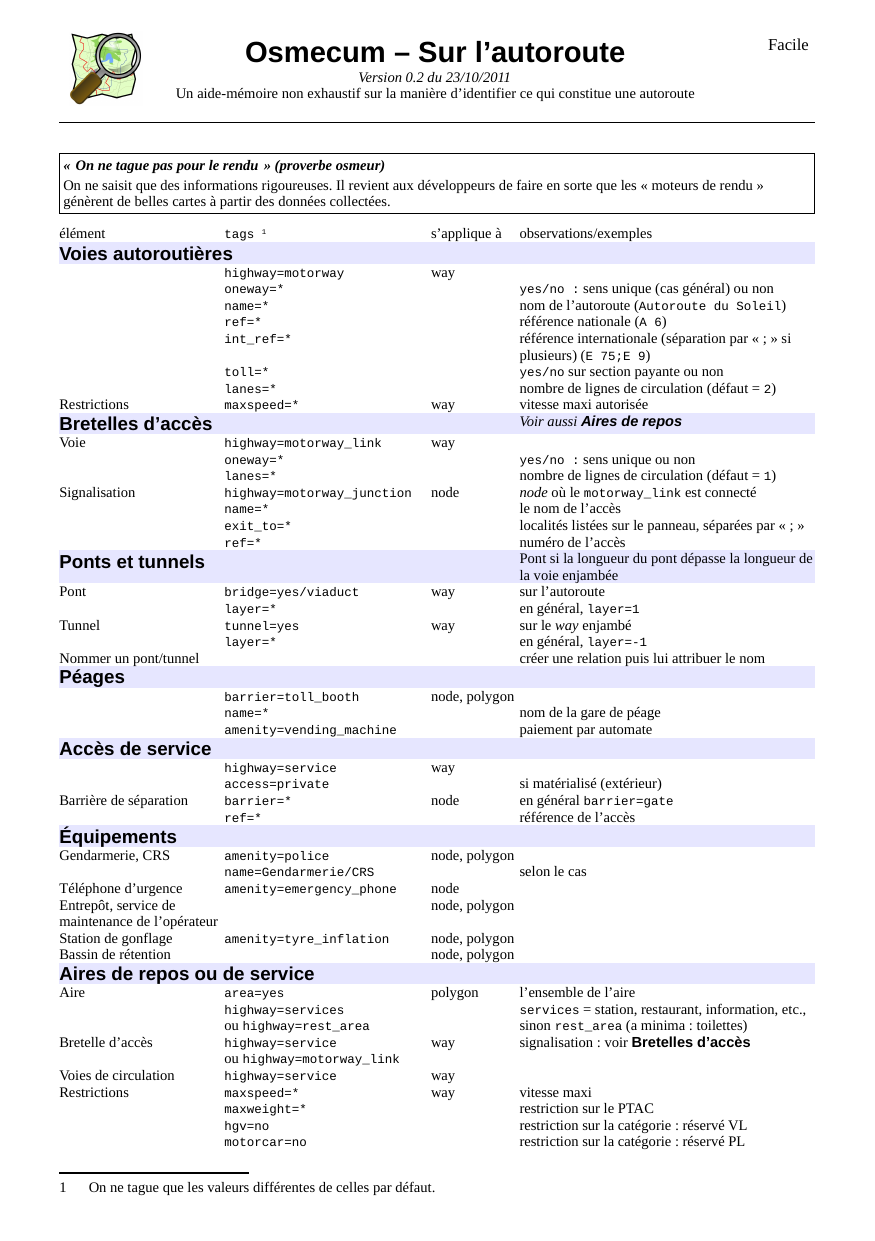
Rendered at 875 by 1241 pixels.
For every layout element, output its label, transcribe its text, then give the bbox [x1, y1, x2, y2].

table_cell [431, 1100, 519, 1117]
table_cell [224, 946, 431, 963]
table_cell oneway=* [224, 451, 431, 468]
table_cell nom de la gare de péage [519, 705, 815, 721]
table_cell nombre de lignes de circulation (défaut = 2) [519, 380, 815, 396]
table_cell [59, 705, 224, 721]
table_cell highway=service [224, 1067, 431, 1084]
table_cell [59, 1100, 224, 1117]
table_cell Station de gonflage [59, 930, 224, 946]
table_cell area=yes [224, 985, 431, 1001]
table_cell vitesse maxi [519, 1084, 815, 1100]
table_cell [431, 330, 519, 363]
table_cell [431, 517, 519, 534]
table_cell [59, 280, 224, 297]
table_cell [431, 864, 519, 880]
table_cell Signalisation [59, 484, 224, 501]
table_cell [59, 759, 224, 776]
table_cell [519, 688, 815, 704]
table_cell [224, 650, 431, 666]
table_cell Voir aussi Aires de repos [519, 429, 815, 434]
table_cell l’ensemble de l’aire [519, 985, 815, 1001]
table_cell [431, 1117, 519, 1133]
table_cell ref=* [224, 314, 431, 330]
table_cell [59, 297, 224, 313]
table_cell [519, 759, 815, 776]
table_cell restriction sur la catégorie : réservé PL [519, 1134, 815, 1150]
table_cell bridge=yes/viaduct [224, 584, 431, 600]
table_cell oneway=* [224, 280, 431, 297]
table_cell Barrière de séparation [59, 792, 224, 809]
table_cell si matérialisé (extérieur) [519, 776, 815, 792]
table_cell amenity=emergency_phone [224, 880, 431, 897]
table_cell Entrepôt, service de maintenance de l’opérateur [59, 897, 224, 930]
table_cell hgv=no [224, 1117, 431, 1133]
table_cell [519, 754, 815, 759]
table_cell restriction sur le PTAC [519, 1100, 815, 1117]
table_cell Pont [59, 584, 224, 600]
table_cell way [431, 584, 519, 600]
table_cell sur le way enjambé [519, 617, 815, 633]
table_cell [431, 600, 519, 617]
table_cell [431, 1134, 519, 1150]
table_cell [431, 380, 519, 396]
table_cell exit_to=* [224, 517, 431, 534]
table_cell lanes=* [224, 468, 431, 484]
table_cell node, polygon [431, 688, 519, 704]
table_cell barrier=toll_booth [224, 688, 431, 704]
table_cell node [431, 792, 519, 809]
table_cell [431, 501, 519, 517]
table_cell [59, 314, 224, 330]
table_cell [59, 330, 224, 363]
table_cell way [431, 1067, 519, 1084]
table_cell barrier=* [224, 792, 431, 809]
table_cell [59, 1117, 224, 1133]
table_cell vitesse maxi autorisée [519, 396, 815, 413]
table_cell [59, 451, 224, 468]
table_cell [431, 363, 519, 380]
table_cell highway=motorway_junction [224, 484, 431, 501]
table_cell nombre de lignes de circulation (défaut = 1) [519, 468, 815, 484]
table_cell [59, 776, 224, 792]
table_cell [519, 259, 815, 264]
table_cell int_ref=* [224, 330, 431, 363]
table_cell [519, 979, 815, 984]
table_cell Tunnel [59, 617, 224, 633]
table_cell lanes=* [224, 380, 431, 396]
table_cell highway=service [224, 759, 431, 776]
table_cell [519, 683, 815, 688]
table_cell Bassin de rétention [59, 946, 224, 963]
table_cell [59, 501, 224, 517]
table_header s’applique à [431, 226, 519, 242]
table_cell [431, 534, 519, 550]
table_cell [519, 842, 815, 847]
table_cell amenity=police [224, 847, 431, 863]
table_cell nom de l’autoroute (Autoroute du Soleil) [519, 297, 815, 313]
table_cell [59, 600, 224, 617]
table_header tags [224, 226, 431, 242]
table_cell Restrictions [59, 1084, 224, 1100]
table_cell way [431, 264, 519, 280]
table_cell [59, 468, 224, 484]
table_cell name=Gendarmerie/CRS [224, 864, 431, 880]
table_cell name=* [224, 501, 431, 517]
table_cell signalisation : voir Bretelles d’accès [519, 1034, 815, 1067]
table_cell way [431, 1084, 519, 1100]
table_cell Restrictions [59, 396, 224, 413]
table_cell [431, 809, 519, 825]
table_cell en général, layer=-1 [519, 633, 815, 650]
table_cell node, polygon [431, 930, 519, 946]
table_cell node [431, 880, 519, 897]
table_cell restriction sur la catégorie : réservé VL [519, 1117, 815, 1133]
table_cell [59, 534, 224, 550]
table_cell [519, 1067, 815, 1084]
table_cell node [431, 484, 519, 501]
table_cell le nom de l’accès [519, 501, 815, 517]
table_cell [59, 380, 224, 396]
table_cell yes/no : sens unique ou non [519, 451, 815, 468]
picture [69, 31, 143, 106]
table_cell [59, 1001, 224, 1034]
table_cell [59, 1134, 224, 1150]
table_cell [59, 264, 224, 280]
table_cell paiement par automate [519, 721, 815, 738]
table_cell way [431, 1034, 519, 1067]
table_cell maxweight=* [224, 1100, 431, 1117]
table_cell ref=* [224, 534, 431, 550]
table_cell Téléphone d’urgence [59, 880, 224, 897]
table_cell [431, 297, 519, 313]
table_cell access=private [224, 776, 431, 792]
table_cell node, polygon [431, 946, 519, 963]
table_cell layer=* [224, 633, 431, 650]
table_cell [519, 897, 815, 930]
table_cell [59, 363, 224, 380]
table_cell polygon [431, 985, 519, 1001]
table_cell Bretelle d’accès [59, 1034, 224, 1067]
table_cell highway=service ou highway=motorway_link [224, 1034, 431, 1067]
table_cell Voies de circulation [59, 1067, 224, 1084]
table_cell référence internationale (séparation par « ; » si plusieurs) (E 75;E 9) [519, 330, 815, 363]
table_cell [431, 705, 519, 721]
table_cell référence de l’accès [519, 809, 815, 825]
table_cell [519, 880, 815, 897]
table_cell numéro de l’accès [519, 534, 815, 550]
table_cell [59, 809, 224, 825]
table_cell [224, 897, 431, 930]
table_cell maxspeed=* [224, 396, 431, 413]
table_cell layer=* [224, 600, 431, 617]
table_cell way [431, 396, 519, 413]
table_cell way [431, 435, 519, 451]
table_cell [431, 1001, 519, 1034]
table_cell amenity=tyre_inflation [224, 930, 431, 946]
text « On ne tague pas pour le rendu » (proverbe osmeur) [60, 154, 814, 172]
table_cell selon le cas [519, 864, 815, 880]
table_cell [59, 633, 224, 650]
table_cell [59, 864, 224, 880]
table_cell sur l’autoroute [519, 584, 815, 600]
table_cell [59, 721, 224, 738]
table_cell way [431, 759, 519, 776]
table_cell localités listées sur le panneau, séparées par « ; » [519, 517, 815, 534]
table_cell yes/no : sens unique (cas général) ou non [519, 280, 815, 297]
table_cell [431, 633, 519, 650]
table_cell [519, 946, 815, 963]
table_cell référence nationale (A 6) [519, 314, 815, 330]
table_cell Nommer un pont/tunnel [59, 650, 224, 666]
table_cell en général barrier=gate [519, 792, 815, 809]
table_cell Aire [59, 985, 224, 1001]
table_cell node, polygon [431, 897, 519, 930]
table_cell [519, 264, 815, 280]
table_cell en général, layer=1 [519, 600, 815, 617]
table_cell Ponts et tunnels [59, 572, 519, 583]
table_cell maxspeed=* [224, 1084, 431, 1100]
table_cell highway=motorway [224, 264, 431, 280]
table_cell Voie [59, 435, 224, 451]
table_cell toll=* [224, 363, 431, 380]
table_cell amenity=vending_machine [224, 721, 431, 738]
table_cell [59, 517, 224, 534]
table_cell [431, 776, 519, 792]
table_cell créer une relation puis lui attribuer le nom [519, 650, 815, 666]
table_cell [519, 435, 815, 451]
table_cell ref=* [224, 809, 431, 825]
table_cell node, polygon [431, 847, 519, 863]
table_cell [431, 314, 519, 330]
table_cell motorcar=no [224, 1134, 431, 1150]
table_cell way [431, 617, 519, 633]
table_cell Gendarmerie, CRS [59, 847, 224, 863]
table_cell yes/no sur section payante ou non [519, 363, 815, 380]
table_cell [431, 650, 519, 666]
table_cell [59, 688, 224, 704]
table_cell [431, 280, 519, 297]
table_cell tunnel=yes [224, 617, 431, 633]
table_cell [519, 930, 815, 946]
table_cell [431, 468, 519, 484]
table_cell name=* [224, 705, 431, 721]
table_cell highway=motorway_link [224, 435, 431, 451]
text On ne saisit que des informations rigoureuses. Il revient aux développeurs de faire en sorte que les « moteurs de rendu » génèrent de belles cartes à partir des données collectées. [60, 172, 814, 213]
table_header élément [59, 226, 224, 242]
table_cell [431, 451, 519, 468]
table_cell [431, 721, 519, 738]
table_header observations/exemples [519, 226, 815, 242]
table_cell [519, 847, 815, 863]
table_cell highway=services ou highway=rest_area [224, 1001, 431, 1034]
table_cell services = station, restaurant, information, etc., sinon rest_area (a minima : toilettes) [519, 1001, 815, 1034]
table_cell node où le motorway_link est connecté [519, 484, 815, 501]
table_cell name=* [224, 297, 431, 313]
